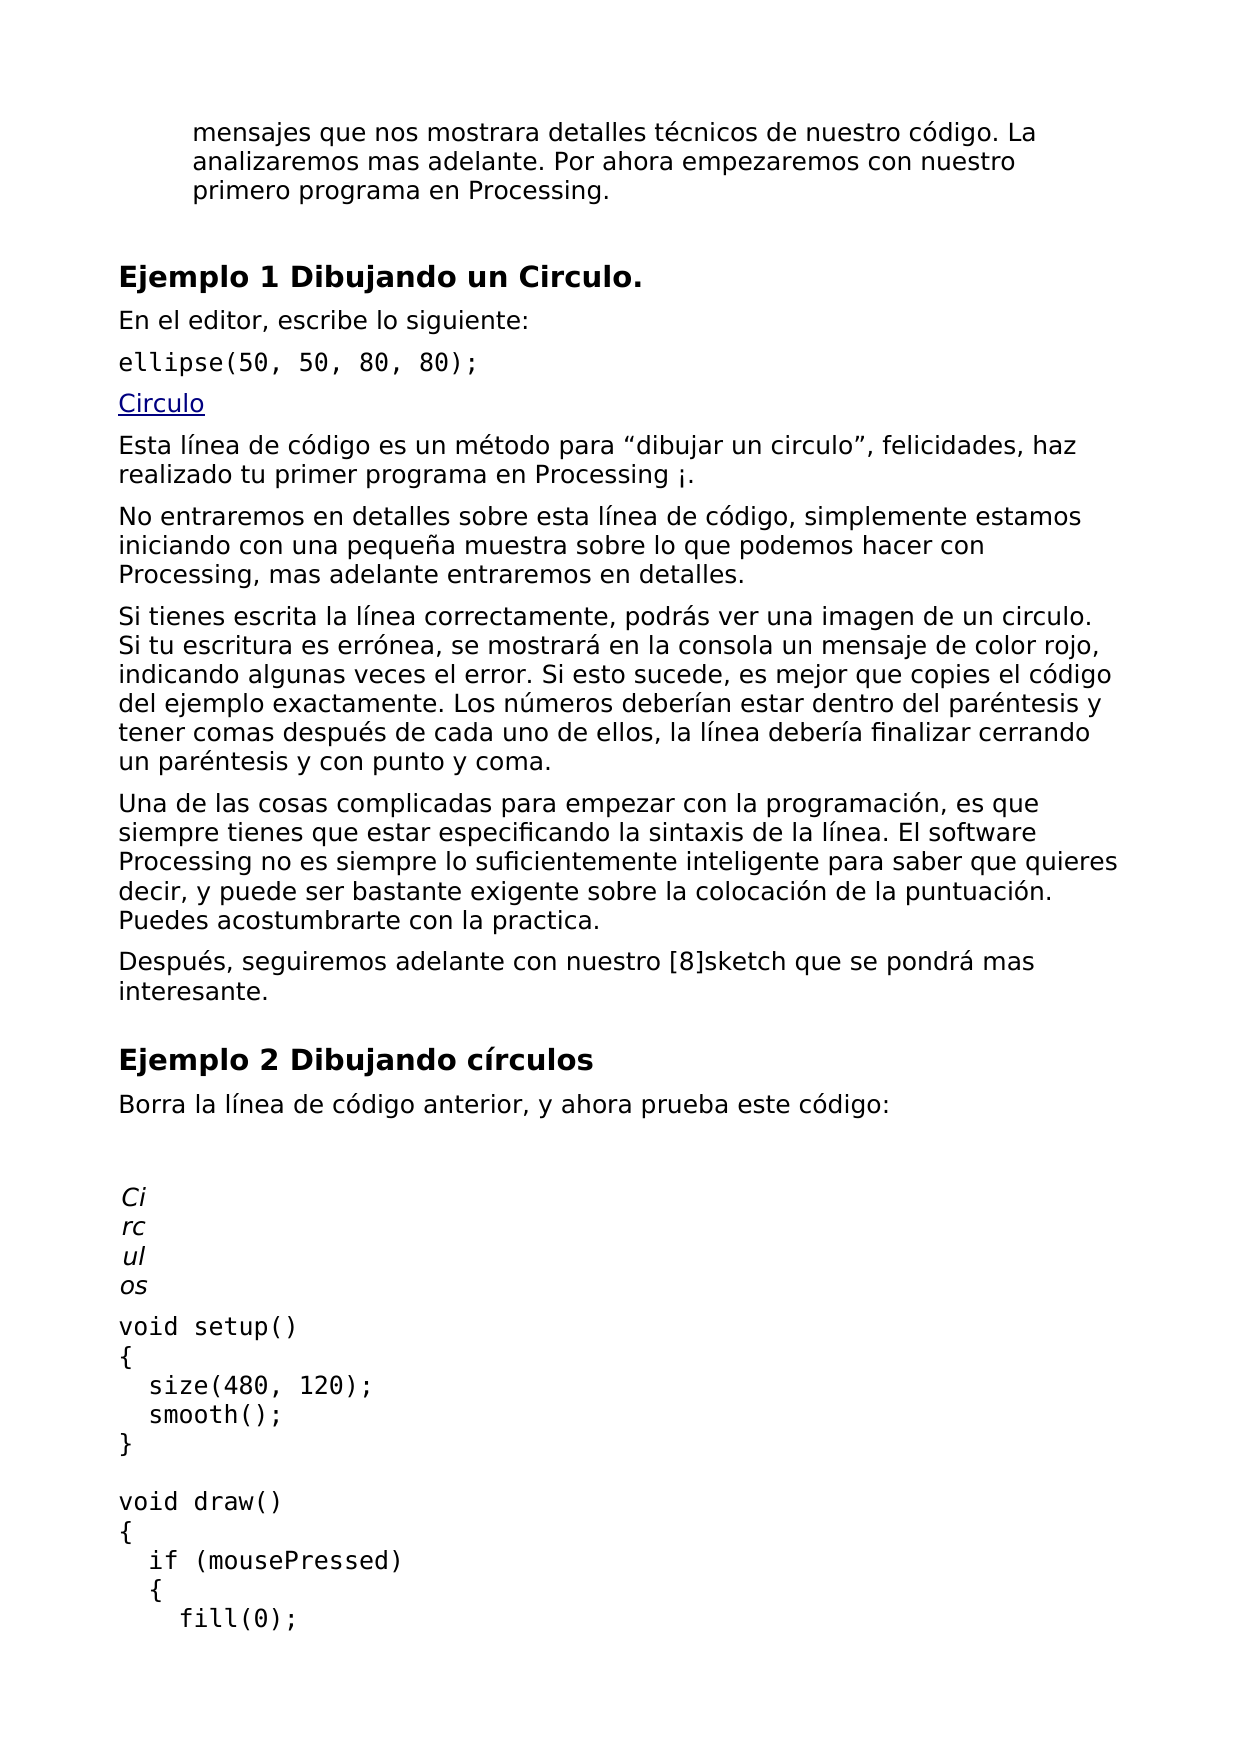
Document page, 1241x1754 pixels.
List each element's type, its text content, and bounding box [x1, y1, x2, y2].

text Una de las cosas complicadas para empezar con la programación, es que siempre tienes que estar especificando la sintaxis de la línea. El software Processing no es siempre lo suficientemente inteligente para saber que quieres decir, y puede ser bastante exigente sobre la colocación de la puntuación. Puedes acostumbrarte con la practica. [118, 789, 1122, 935]
text Esta línea de código es un método para “dibujar un circulo”, felicidades, haz realizado tu primer programa en Processing ¡. [118, 431, 1122, 489]
text En el editor, escribe lo siguiente: [118, 307, 1122, 336]
text Circulos [118, 1144, 152, 1300]
text Si tienes escrita la línea correctamente, podrás ver una imagen de un circulo. Si tu escritura es errónea, se mostrará en la consola un mensaje de color rojo, indicando algunas veces el error. Si esto sucede, es mejor que copies el código del ejemplo exactamente. Los números deberían estar dentro del paréntesis y tener comas después de cada uno de ellos, la línea debería finalizar cerrando un paréntesis y con punto y coma. [118, 602, 1122, 777]
text void setup() { size(480, 120); smooth(); } void draw() { if (mousePressed) { fill(0); [118, 1312, 1122, 1633]
subtitle Ejemplo 2 Dibujando círculos [118, 1043, 1122, 1077]
text Después, seguiremos adelante con nuestro [8]sketch que se pondrá mas interesante. [118, 947, 1122, 1006]
text No entraremos en detalles sobre esta línea de código, simplemente estamos iniciando con una pequeña muestra sobre lo que podemos hacer con Processing, mas adelante entraremos en detalles. [118, 502, 1122, 589]
subtitle Ejemplo 1 Dibujando un Circulo. [118, 260, 1122, 294]
text ellipse(50, 50, 80, 80); [118, 348, 1122, 377]
list mensajes que nos mostrara detalles técnicos de nuestro código. La analizaremos mas adelante. Por ahora empezaremos con nuestro primero programa en Processing. [177, 118, 1122, 206]
text Borra la línea de código anterior, y ahora prueba este código: [118, 1090, 1122, 1119]
text Circulo [118, 389, 1122, 418]
